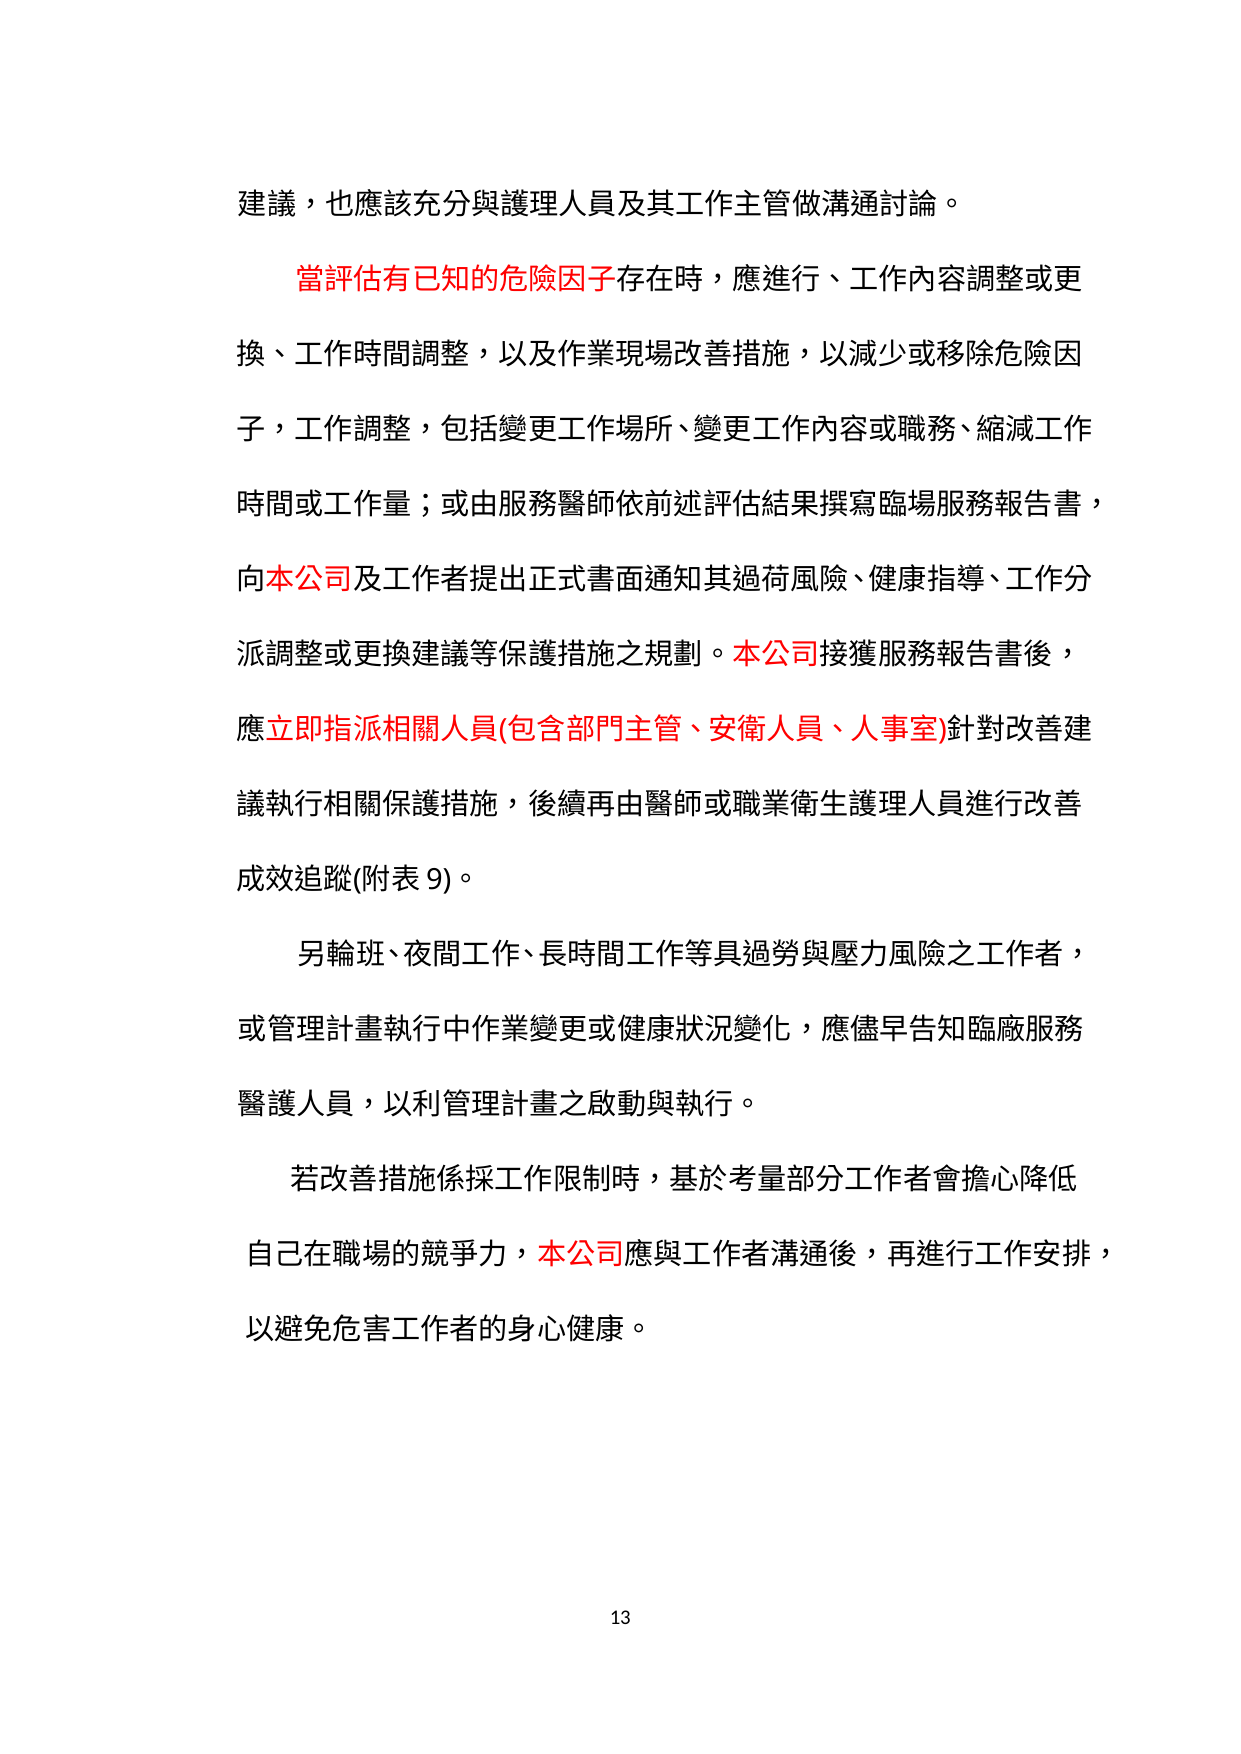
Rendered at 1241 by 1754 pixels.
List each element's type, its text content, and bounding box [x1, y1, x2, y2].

text 另輪班、夜間工作、長時間工作等具過勞與壓力風險之工作者，或管理計畫執行中作業變更或健康狀況變化，應儘早告知臨廠服務醫護人員，以利管理計畫之啟動與執行。 [238, 914, 1092, 1139]
text 當評估有已知的危險因子存在時，應進行、工作內容調整或更換、工作時間調整，以及作業現場改善措施，以減少或移除危險因子，工作調整，包括變更工作場所、變更工作內容或職務、縮減工作時間或工作量；或由服務醫師依前述評估結果撰寫臨場服務報告書，向本公司及工作者提出正式書面通知其過荷風險、健康指導、工作分派調整或更換建議等保護措施之規劃。本公司接獲服務報告書後，應立即指派相關人員(包含部門主管、安衛人員、人事室)針對改善建議執行相關保護措施，後續再由醫師或職業衛生護理人員進行改善成效追蹤(附表9)。 [236, 239, 1092, 914]
text 建議，也應該充分與護理人員及其工作主管做溝通討論。 [238, 164, 1092, 239]
text 若改善措施係採工作限制時，基於考量部分工作者會擔心降低自己在職場的競爭力，本公司應與工作者溝通後，再進行工作安排，以避免危害工作者的身心健康。 [245, 1139, 1092, 1364]
